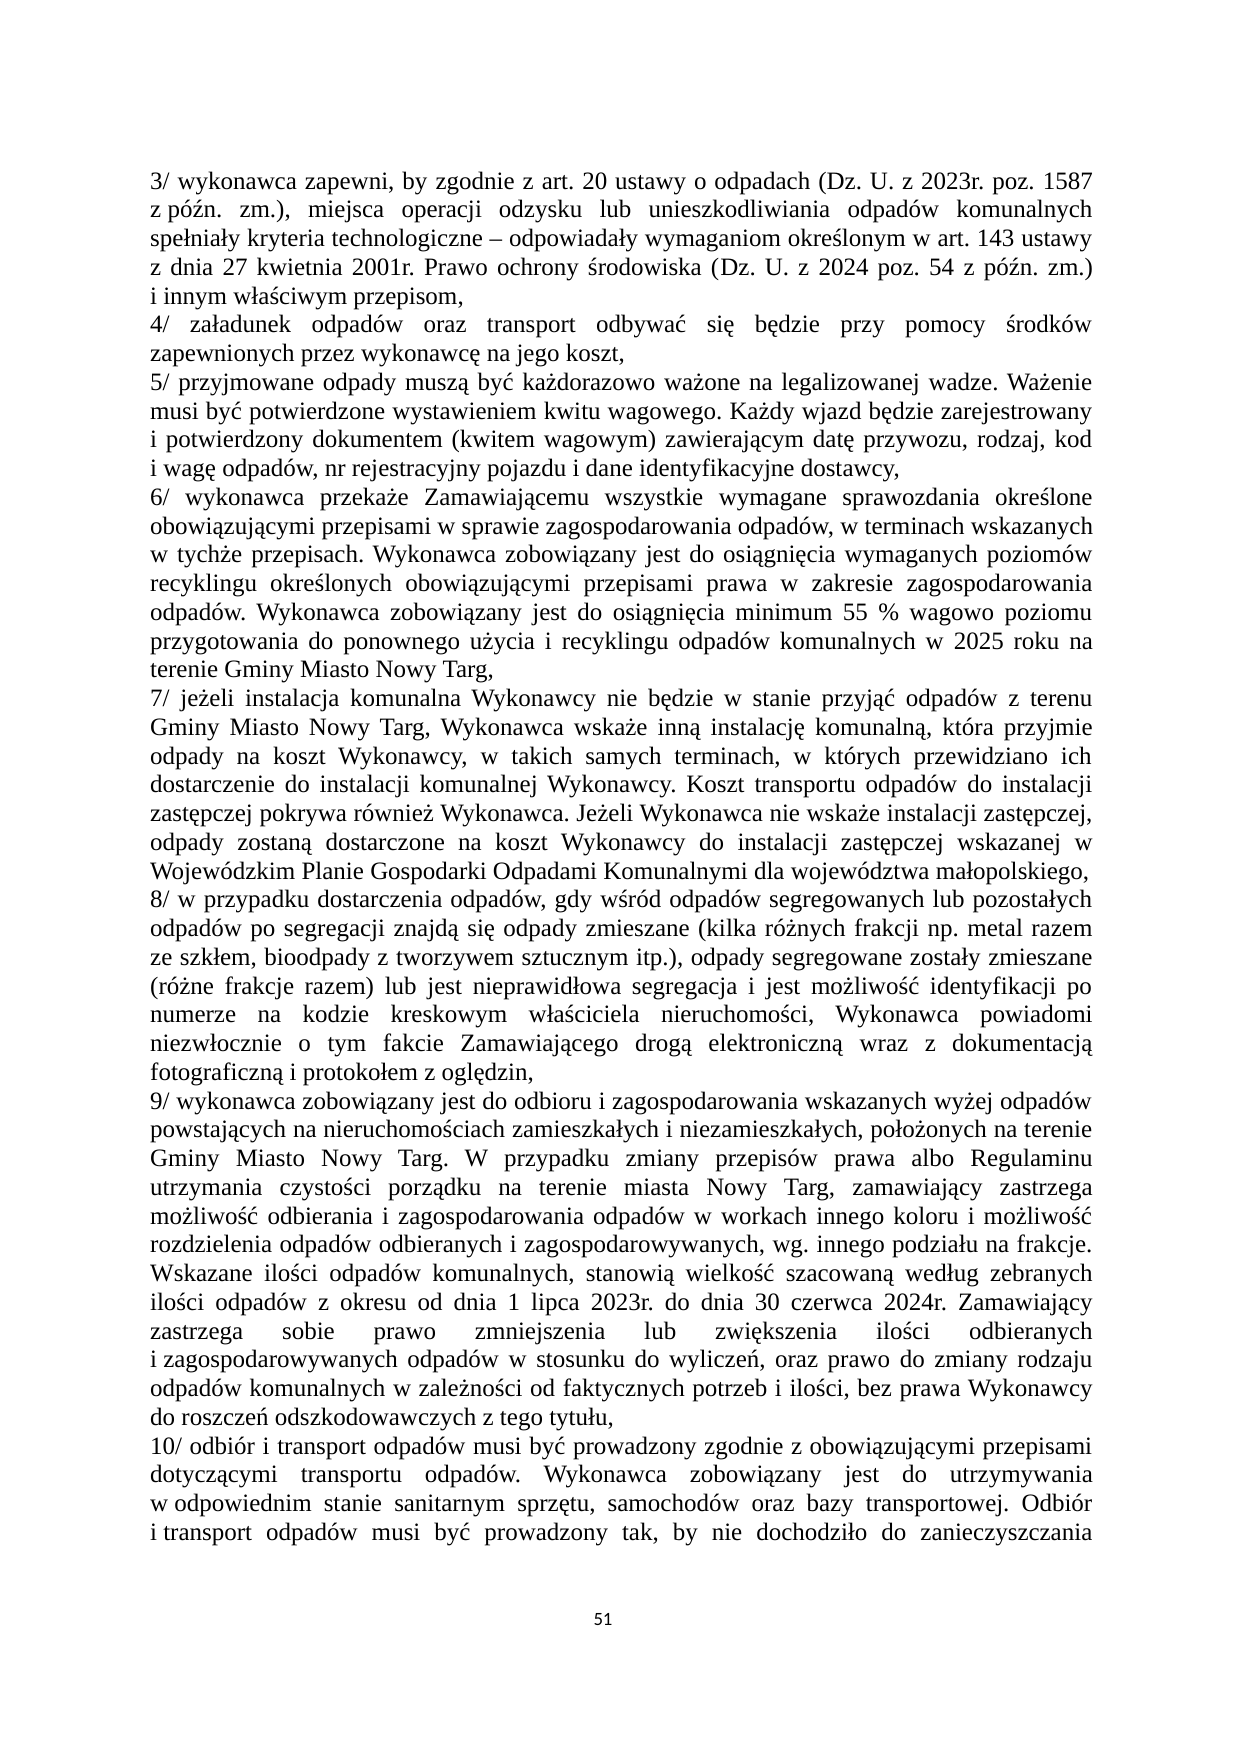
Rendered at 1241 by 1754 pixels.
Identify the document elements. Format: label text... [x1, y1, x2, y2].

text 3/ wykonawca zapewni, by zgodnie z art. 20 ustawy o odpadach (Dz. U. z 2023r. poz. 1587 z późn. zm.), miejsca operacji odzysku lub unieszkodliwiania odpadów komunalnych spełniały kryteria technologiczne – odpowiadały wymaganiom określonym w art. 143 ustawy z dnia 27 kwietnia 2001r. Prawo ochrony środowiska (Dz. U. z 2024 poz. 54 z późn. zm.) i innym właściwym przepisom, [150, 166, 1093, 309]
text 7/ jeżeli instalacja komunalna Wykonawcy nie będzie w stanie przyjąć odpadów z terenu Gminy Miasto Nowy Targ, Wykonawca wskaże inną instalację komunalną, która przyjmie odpady na koszt Wykonawcy, w takich samych terminach, w których przewidziano ich dostarczenie do instalacji komunalnej Wykonawcy. Koszt transportu odpadów do instalacji zastępczej pokrywa również Wykonawca. Jeżeli Wykonawca nie wskaże instalacji zastępczej, odpady zostaną dostarczone na koszt Wykonawcy do instalacji zastępczej wskazanej w Wojewódzkim Planie Gospodarki Odpadami Komunalnymi dla województwa małopolskiego, [150, 683, 1093, 884]
text 8/ w przypadku dostarczenia odpadów, gdy wśród odpadów segregowanych lub pozostałych odpadów po segregacji znajdą się odpady zmieszane (kilka różnych frakcji np. metal razem ze szkłem, bioodpady z tworzywem sztucznym itp.), odpady segregowane zostały zmieszane (różne frakcje razem) lub jest nieprawidłowa segregacja i jest możliwość identyfikacji po numerze na kodzie kreskowym właściciela nieruchomości, Wykonawca powiadomi niezwłocznie o tym fakcie Zamawiającego drogą elektroniczną wraz z dokumentacją fotograficzną i protokołem z oględzin, [150, 884, 1093, 1086]
text 4/ załadunek odpadów oraz transport odbywać się będzie przy pomocy środków zapewnionych przez wykonawcę na jego koszt, [150, 309, 1093, 367]
text 10/ odbiór i transport odpadów musi być prowadzony zgodnie z obowiązującymi przepisami dotyczącymi transportu odpadów. Wykonawca zobowiązany jest do utrzymywania w odpowiednim stanie sanitarnym sprzętu, samochodów oraz bazy transportowej. Odbiór i transport odpadów musi być prowadzony tak, by nie dochodziło do zanieczyszczania [150, 1431, 1093, 1546]
text 5/ przyjmowane odpady muszą być każdorazowo ważone na legalizowanej wadze. Ważenie musi być potwierdzone wystawieniem kwitu wagowego. Każdy wjazd będzie zarejestrowany i potwierdzony dokumentem (kwitem wagowym) zawierającym datę przywozu, rodzaj, kod i wagę odpadów, nr rejestracyjny pojazdu i dane identyfikacyjne dostawcy, [150, 367, 1093, 482]
text 9/ wykonawca zobowiązany jest do odbioru i zagospodarowania wskazanych wyżej odpadów powstających na nieruchomościach zamieszkałych i niezamieszkałych, położonych na terenie Gminy Miasto Nowy Targ. W przypadku zmiany przepisów prawa albo Regulaminu utrzymania czystości porządku na terenie miasta Nowy Targ, zamawiający zastrzega możliwość odbierania i zagospodarowania odpadów w workach innego koloru i możliwość rozdzielenia odpadów odbieranych i zagospodarowywanych, wg. innego podziału na frakcje. Wskazane ilości odpadów komunalnych, stanowią wielkość szacowaną według zebranych ilości odpadów z okresu od dnia 1 lipca 2023r. do dnia 30 czerwca 2024r. Zamawiający zastrzega sobie prawo zmniejszenia lub zwiększenia ilości odbieranych i zagospodarowywanych odpadów w stosunku do wyliczeń, oraz prawo do zmiany rodzaju odpadów komunalnych w zależności od faktycznych potrzeb i ilości, bez prawa Wykonawcy do roszczeń odszkodowawczych z tego tytułu, [150, 1086, 1093, 1431]
text 6/ wykonawca przekaże Zamawiającemu wszystkie wymagane sprawozdania określone obowiązującymi przepisami w sprawie zagospodarowania odpadów, w terminach wskazanych w tychże przepisach. Wykonawca zobowiązany jest do osiągnięcia wymaganych poziomów recyklingu określonych obowiązującymi przepisami prawa w zakresie zagospodarowania odpadów. Wykonawca zobowiązany jest do osiągnięcia minimum 55 % wagowo poziomu przygotowania do ponownego użycia i recyklingu odpadów komunalnych w 2025 roku na terenie Gminy Miasto Nowy Targ, [150, 482, 1093, 683]
